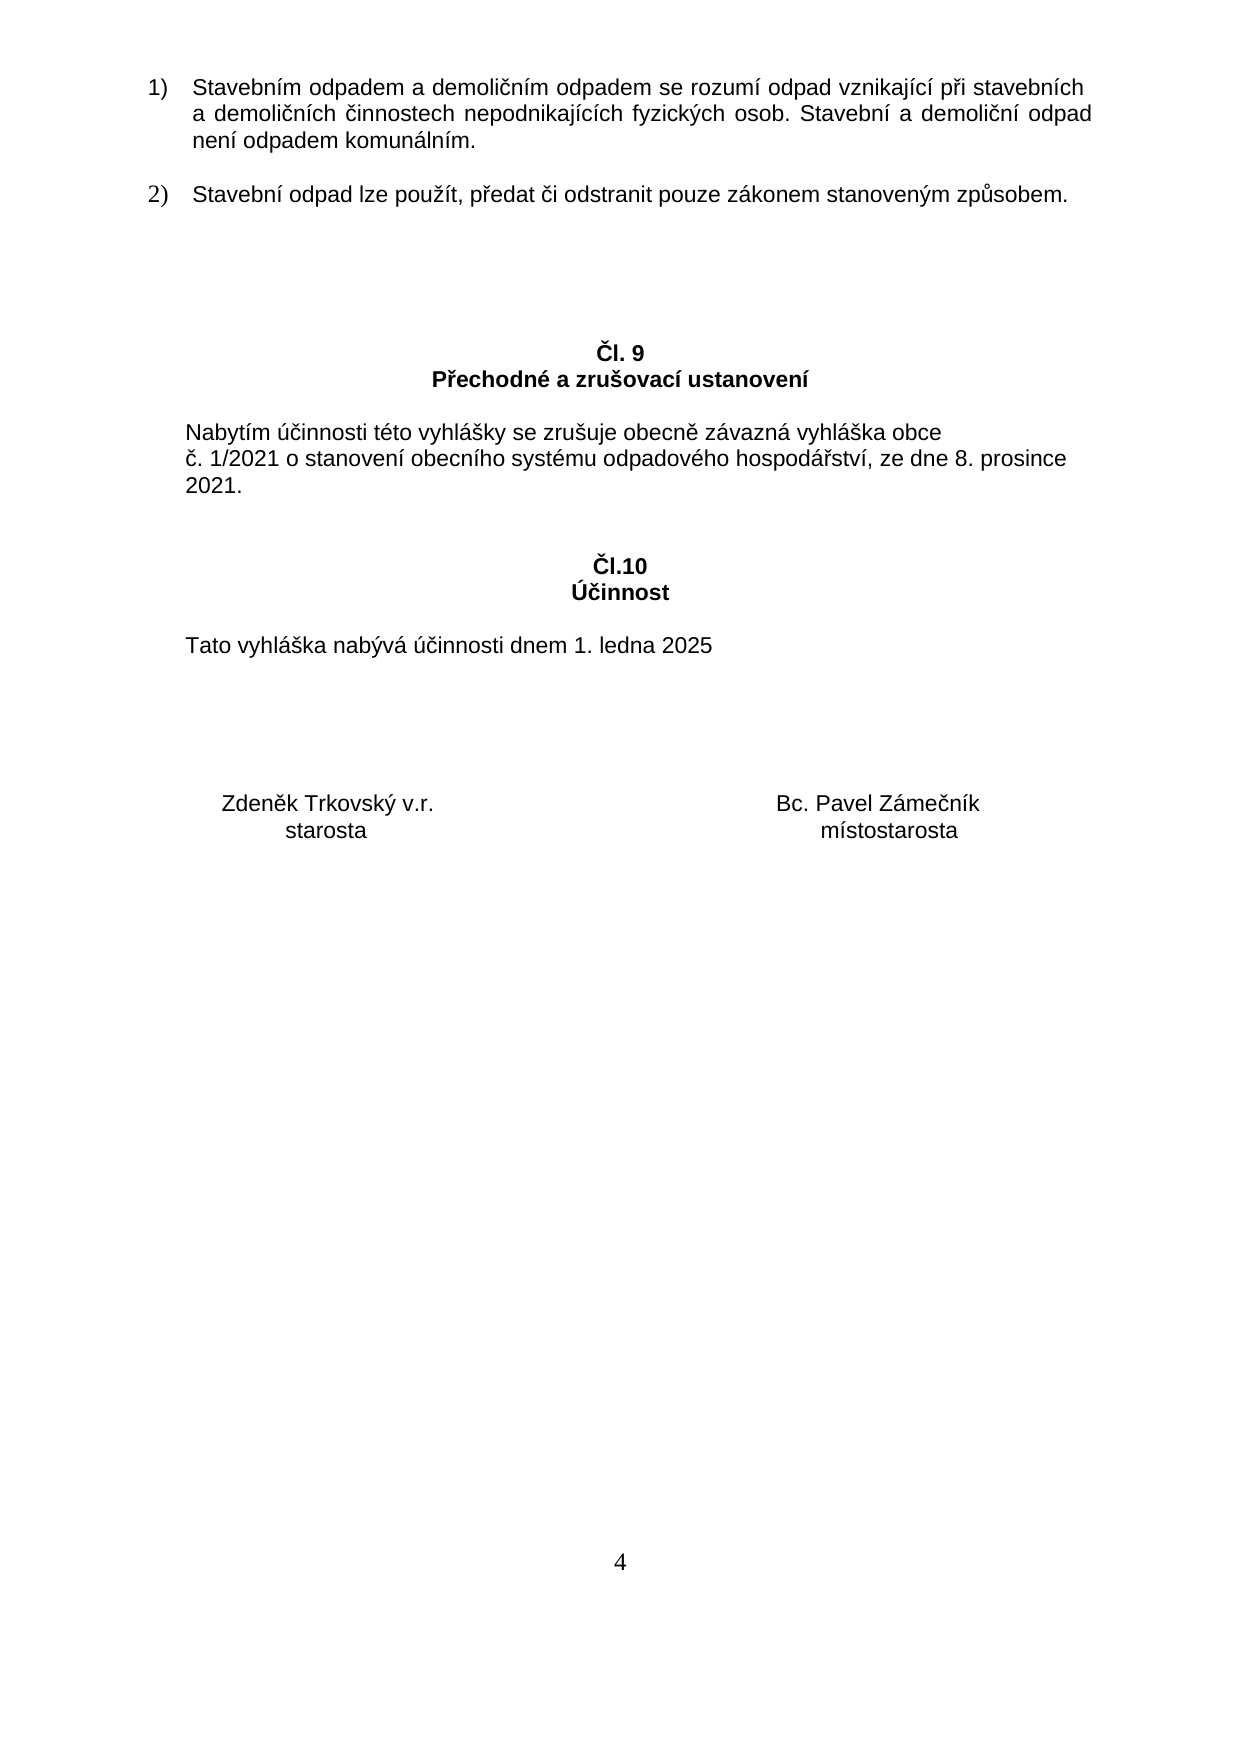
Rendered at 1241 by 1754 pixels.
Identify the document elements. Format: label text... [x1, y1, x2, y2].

text Čl.10 [148, 553, 1092, 579]
list Stavební odpad lze použít, předat či odstranit pouze zákonem stanoveným způsobem. [148, 179, 1092, 208]
text Přechodné a zrušovací ustanovení [148, 366, 1092, 392]
text starosta místostarosta [221, 817, 1092, 843]
text Tato vyhláška nabývá účinnosti dnem 1. ledna 2025 [185, 632, 1092, 658]
list Stavebním odpadem a demoličním odpadem se rozumí odpad vznikající při stavebních a demoličních činnostech nepodnikajících fyzických osob. Stavební a demoliční odpad není odpadem komunálním. [148, 74, 1092, 153]
text Účinnost [148, 579, 1092, 606]
text Čl. 9 [148, 340, 1092, 366]
text Nabytím účinnosti této vyhlášky se zrušuje obecně závazná vyhláška obce č. 1/2021 o stanovení obecního systému odpadového hospodářství, ze dne 8. prosince 2021. [185, 419, 1092, 527]
text Zdeněk Trkovský v.r. Bc. Pavel Zámečník [221, 790, 1092, 817]
